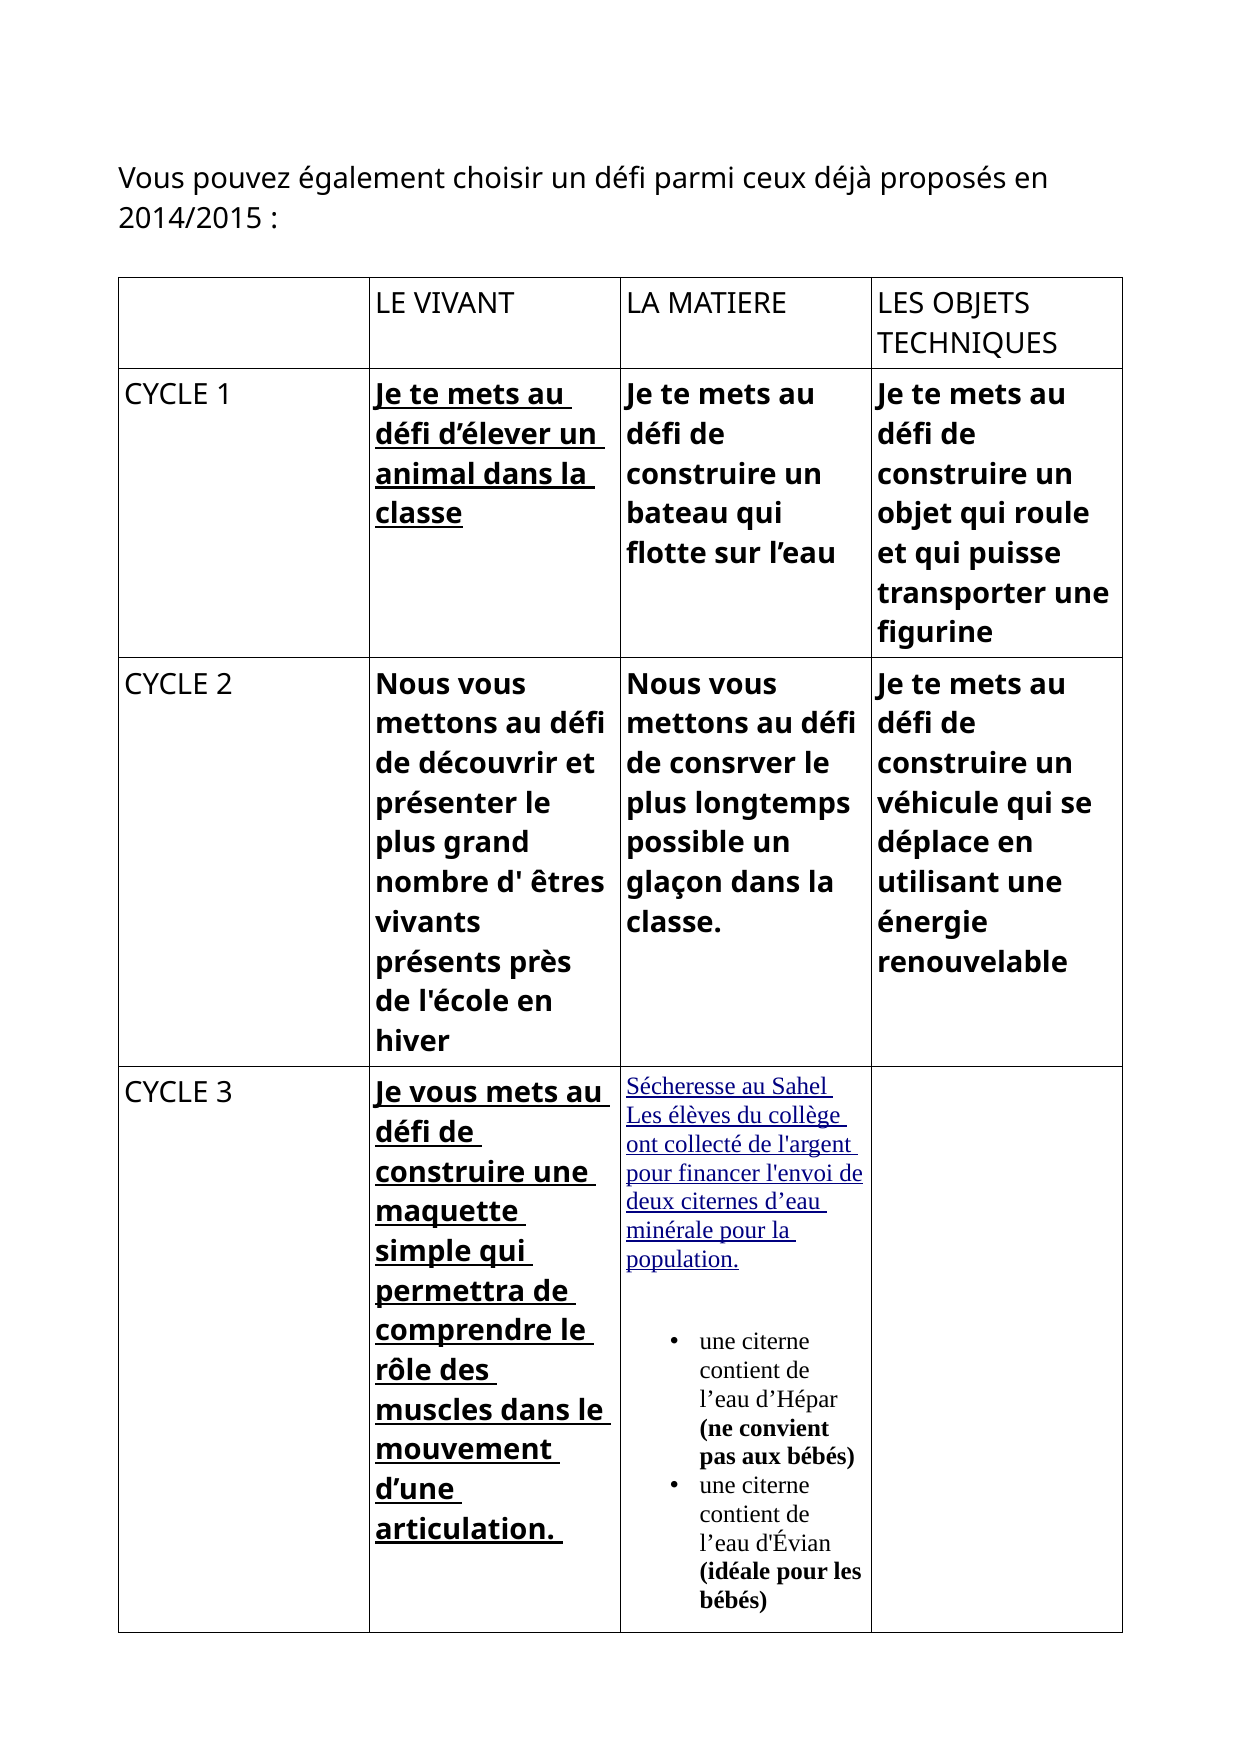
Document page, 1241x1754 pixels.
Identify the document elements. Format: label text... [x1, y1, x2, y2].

table_header [119, 278, 369, 368]
table_cell Sécheresse au Sahel Les élèves du collège ont collecté de l'argent pour financer l'envoi de deux citernes d’eau minérale pour la population. une citerne contient de l’eau d’Hépar (ne convient pas aux bébés) une citerne contient de l’eau d'Évian (idéale pour les bébés) [621, 1067, 871, 1632]
table_cell Je te mets au défi de construire un bateau qui flotte sur l’eau [621, 369, 871, 657]
table_cell Je te mets au défi d’élever un animal dans la classe [370, 369, 620, 657]
table_cell Je te mets au défi de construire un objet qui roule et qui puisse transporter une figurine [872, 369, 1122, 657]
table_header LE VIVANT [370, 278, 620, 368]
table_cell CYCLE 1 [119, 369, 369, 657]
table_header LES OBJETS TECHNIQUES [872, 278, 1122, 368]
text Vous pouvez également choisir un défi parmi ceux déjà proposés en 2014/2015 : [118, 158, 1122, 237]
table_cell [872, 1067, 1122, 1632]
table_cell Nous vous mettons au défi de découvrir et présenter le plus grand nombre d' êtres vivants présents près de l'école en hiver [370, 658, 620, 1066]
table_cell Je te mets au défi de construire un véhicule qui se déplace en utilisant une énergie renouvelable [872, 658, 1122, 1066]
table_cell Nous vous mettons au défi de consrver le plus longtemps possible un glaçon dans la classe. [621, 658, 871, 1066]
table_cell CYCLE 2 [119, 658, 369, 1066]
table_header LA MATIERE [621, 278, 871, 368]
table_cell Je vous mets au défi de construire une maquette simple qui permettra de comprendre le rôle des muscles dans le mouvement d’une articulation. [370, 1067, 620, 1632]
table_cell CYCLE 3 [119, 1067, 369, 1632]
